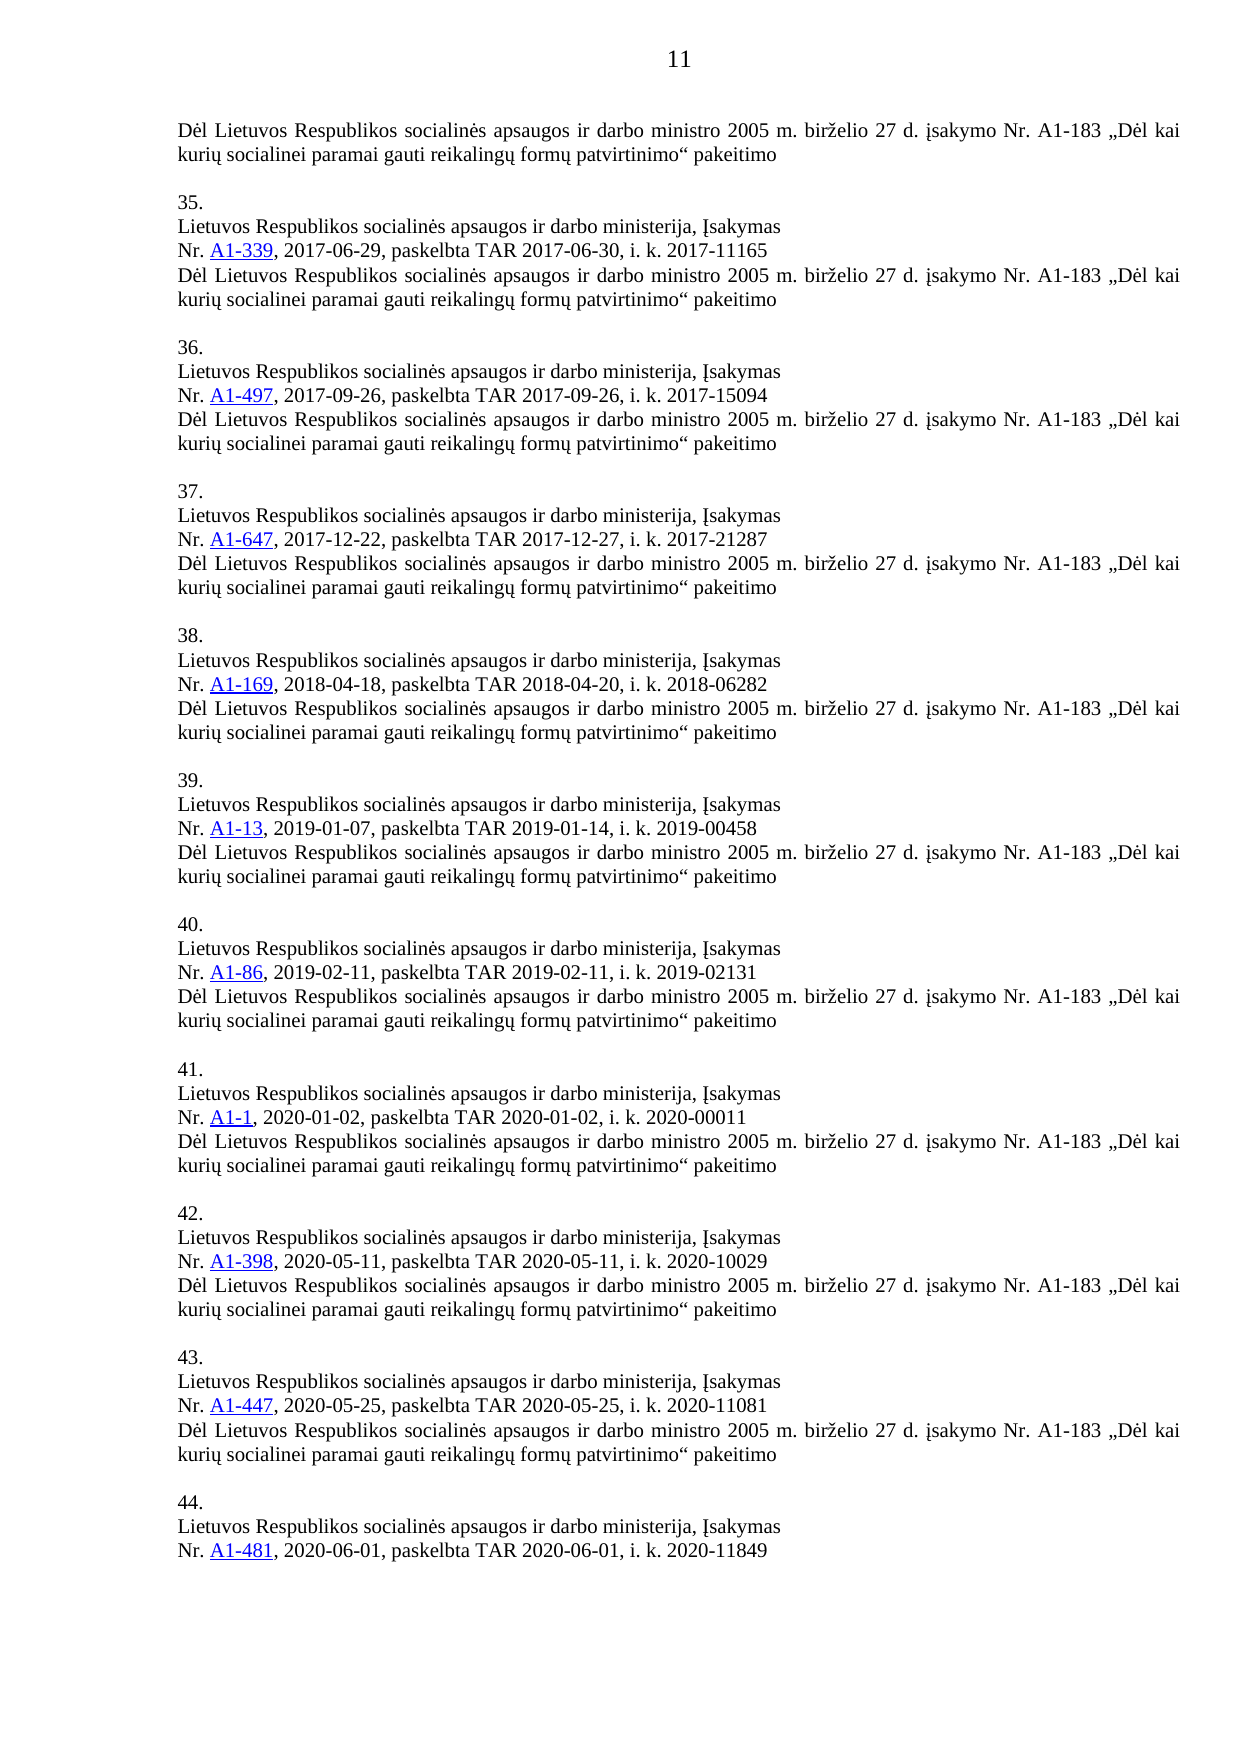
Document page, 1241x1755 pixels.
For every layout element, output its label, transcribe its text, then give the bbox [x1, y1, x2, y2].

text Lietuvos Respublikos socialinės apsaugos ir darbo ministerija, Įsakymas [177, 359, 1181, 383]
text 36. [177, 335, 1181, 359]
text Nr. A1-86, 2019-02-11, paskelbta TAR 2019-02-11, i. k. 2019-02131 [177, 960, 1181, 984]
text 37. [177, 479, 1181, 503]
text Lietuvos Respublikos socialinės apsaugos ir darbo ministerija, Įsakymas [177, 1081, 1181, 1105]
text Dėl Lietuvos Respublikos socialinės apsaugos ir darbo ministro 2005 m. birželio 27 d. įsakymo Nr. A1-183 „Dėl kai kurių socialinei paramai gauti reikalingų formų patvirtinimo“ pakeitimo [177, 696, 1181, 744]
text Dėl Lietuvos Respublikos socialinės apsaugos ir darbo ministro 2005 m. birželio 27 d. įsakymo Nr. A1-183 „Dėl kai kurių socialinei paramai gauti reikalingų formų patvirtinimo“ pakeitimo [177, 1273, 1181, 1321]
text Nr. A1-398, 2020-05-11, paskelbta TAR 2020-05-11, i. k. 2020-10029 [177, 1249, 1181, 1273]
text 35. [177, 190, 1181, 214]
text Nr. A1-1, 2020-01-02, paskelbta TAR 2020-01-02, i. k. 2020-00011 [177, 1105, 1181, 1129]
text Nr. A1-497, 2017-09-26, paskelbta TAR 2017-09-26, i. k. 2017-15094 [177, 383, 1181, 407]
text Nr. A1-447, 2020-05-25, paskelbta TAR 2020-05-25, i. k. 2020-11081 [177, 1393, 1181, 1417]
text Nr. A1-169, 2018-04-18, paskelbta TAR 2018-04-20, i. k. 2018-06282 [177, 672, 1181, 696]
text Lietuvos Respublikos socialinės apsaugos ir darbo ministerija, Įsakymas [177, 647, 1181, 672]
text Nr. A1-647, 2017-12-22, paskelbta TAR 2017-12-27, i. k. 2017-21287 [177, 527, 1181, 551]
text Lietuvos Respublikos socialinės apsaugos ir darbo ministerija, Įsakymas [177, 503, 1181, 527]
text 40. [177, 912, 1181, 936]
text 39. [177, 768, 1181, 792]
text Dėl Lietuvos Respublikos socialinės apsaugos ir darbo ministro 2005 m. birželio 27 d. įsakymo Nr. A1-183 „Dėl kai kurių socialinei paramai gauti reikalingų formų patvirtinimo“ pakeitimo [177, 984, 1181, 1032]
text Lietuvos Respublikos socialinės apsaugos ir darbo ministerija, Įsakymas [177, 1225, 1181, 1249]
text Lietuvos Respublikos socialinės apsaugos ir darbo ministerija, Įsakymas [177, 214, 1181, 238]
text Lietuvos Respublikos socialinės apsaugos ir darbo ministerija, Įsakymas [177, 1514, 1181, 1538]
text Dėl Lietuvos Respublikos socialinės apsaugos ir darbo ministro 2005 m. birželio 27 d. įsakymo Nr. A1-183 „Dėl kai kurių socialinei paramai gauti reikalingų formų patvirtinimo“ pakeitimo [177, 407, 1181, 455]
text Nr. A1-13, 2019-01-07, paskelbta TAR 2019-01-14, i. k. 2019-00458 [177, 816, 1181, 840]
text Dėl Lietuvos Respublikos socialinės apsaugos ir darbo ministro 2005 m. birželio 27 d. įsakymo Nr. A1-183 „Dėl kai kurių socialinei paramai gauti reikalingų formų patvirtinimo“ pakeitimo [177, 551, 1181, 599]
text 42. [177, 1201, 1181, 1225]
text Lietuvos Respublikos socialinės apsaugos ir darbo ministerija, Įsakymas [177, 792, 1181, 816]
text Dėl Lietuvos Respublikos socialinės apsaugos ir darbo ministro 2005 m. birželio 27 d. įsakymo Nr. A1-183 „Dėl kai kurių socialinei paramai gauti reikalingų formų patvirtinimo“ pakeitimo [177, 1129, 1181, 1177]
text Dėl Lietuvos Respublikos socialinės apsaugos ir darbo ministro 2005 m. birželio 27 d. įsakymo Nr. A1-183 „Dėl kai kurių socialinei paramai gauti reikalingų formų patvirtinimo“ pakeitimo [177, 1417, 1181, 1466]
text Nr. A1-481, 2020-06-01, paskelbta TAR 2020-06-01, i. k. 2020-11849 [177, 1538, 1181, 1562]
text 44. [177, 1490, 1181, 1514]
text Dėl Lietuvos Respublikos socialinės apsaugos ir darbo ministro 2005 m. birželio 27 d. įsakymo Nr. A1-183 „Dėl kai kurių socialinei paramai gauti reikalingų formų patvirtinimo“ pakeitimo [177, 840, 1181, 888]
text 38. [177, 623, 1181, 647]
text Dėl Lietuvos Respublikos socialinės apsaugos ir darbo ministro 2005 m. birželio 27 d. įsakymo Nr. A1-183 „Dėl kai kurių socialinei paramai gauti reikalingų formų patvirtinimo“ pakeitimo [177, 262, 1181, 311]
text Nr. A1-339, 2017-06-29, paskelbta TAR 2017-06-30, i. k. 2017-11165 [177, 238, 1181, 262]
text 41. [177, 1057, 1181, 1081]
text Lietuvos Respublikos socialinės apsaugos ir darbo ministerija, Įsakymas [177, 936, 1181, 960]
text 43. [177, 1345, 1181, 1369]
text Lietuvos Respublikos socialinės apsaugos ir darbo ministerija, Įsakymas [177, 1369, 1181, 1393]
text Dėl Lietuvos Respublikos socialinės apsaugos ir darbo ministro 2005 m. birželio 27 d. įsakymo Nr. A1-183 „Dėl kai kurių socialinei paramai gauti reikalingų formų patvirtinimo“ pakeitimo [177, 118, 1181, 166]
